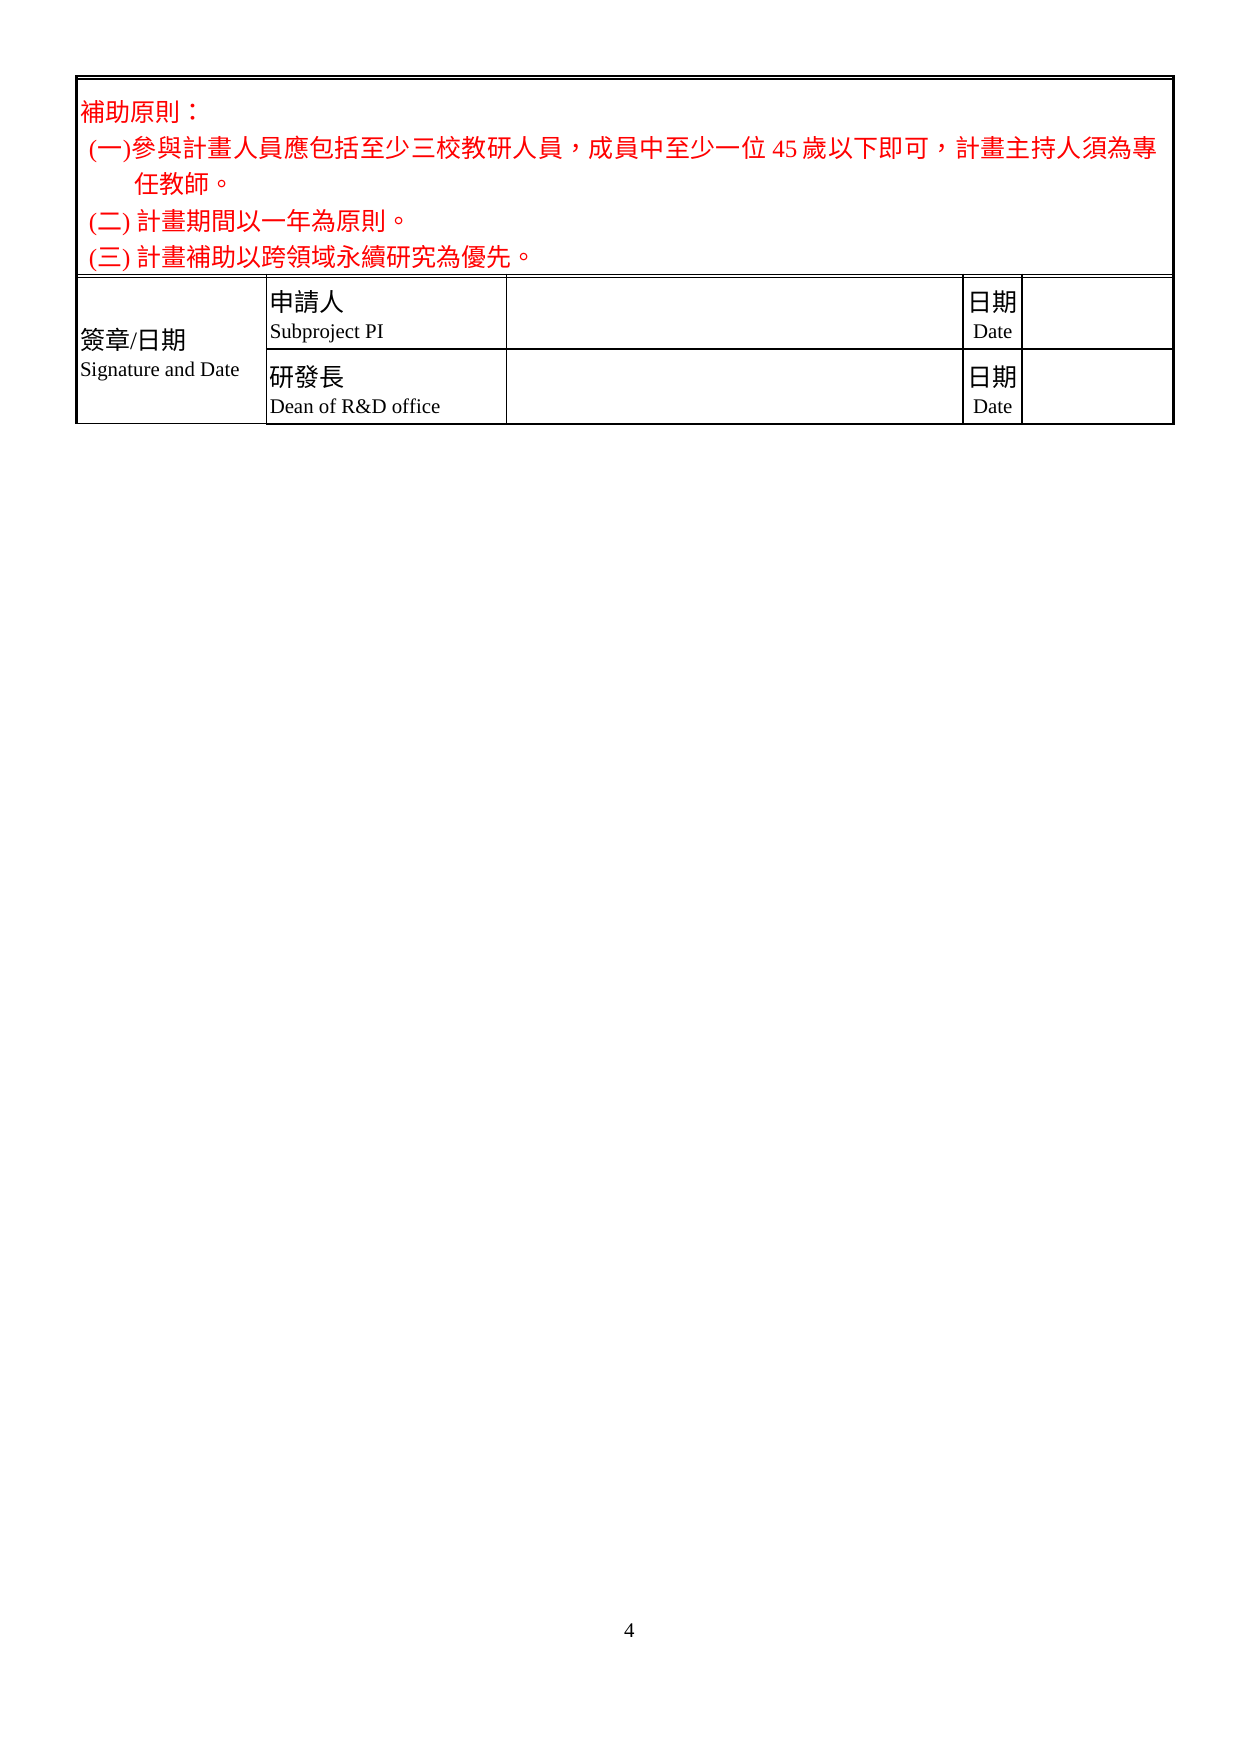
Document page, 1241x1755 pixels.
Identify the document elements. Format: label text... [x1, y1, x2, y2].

table_cell [1023, 350, 1172, 423]
table_cell 簽章/日期 Signature and Date [78, 278, 266, 423]
table_cell [1023, 278, 1172, 348]
table_cell 補助原則： (一)參與計畫人員應包括至少三校教研人員，成員中至少一位45歲以下即可，計畫主持人須為專任教師。 (二) 計畫期間以一年為原則。 (三) 計畫補助以跨領域永續研究為優先。 [78, 80, 1172, 273]
table_cell [507, 278, 962, 348]
table_cell 日期 Date [964, 350, 1021, 423]
table_cell [507, 350, 962, 423]
table_cell 日期 Date [964, 278, 1021, 348]
table_cell 申請人 Subproject PI [267, 278, 506, 348]
table_cell 研發長 Dean of R&D office [267, 350, 506, 423]
